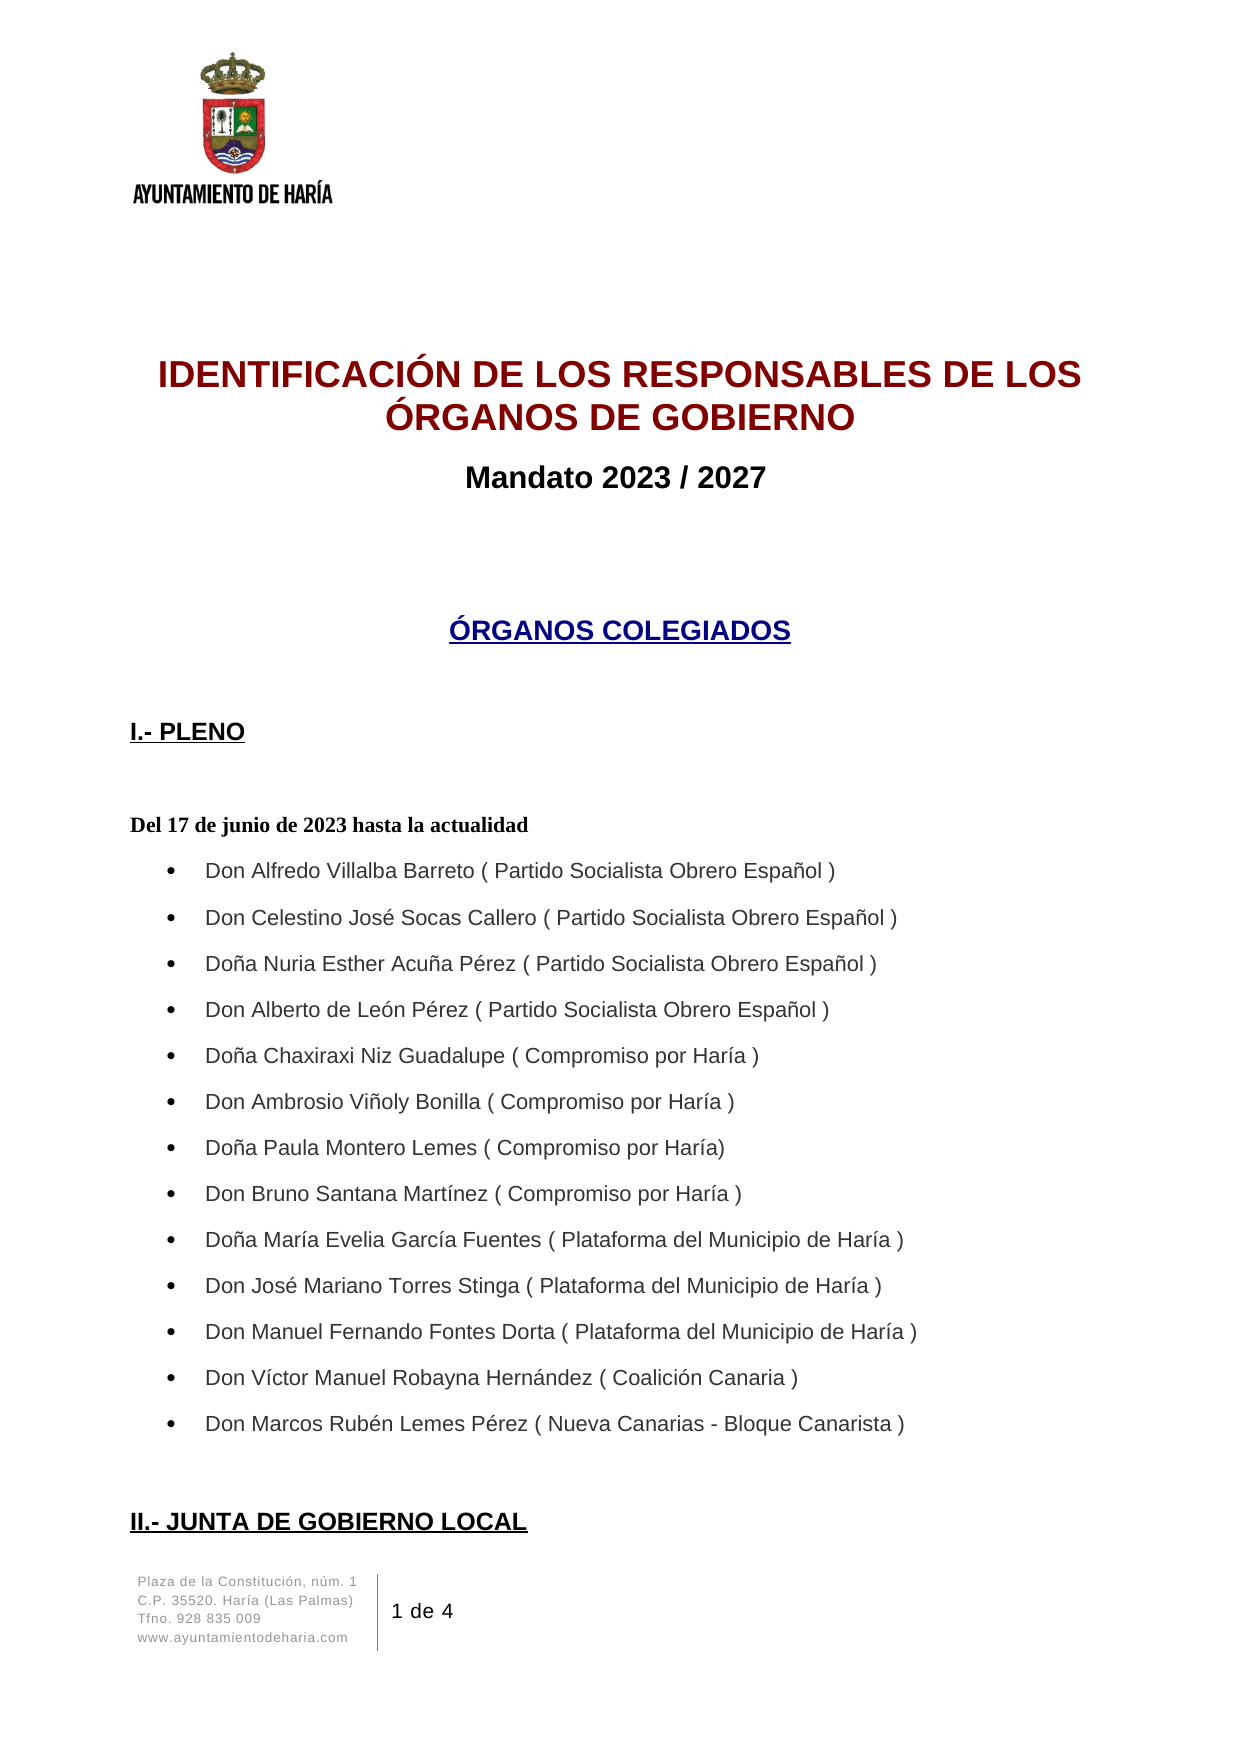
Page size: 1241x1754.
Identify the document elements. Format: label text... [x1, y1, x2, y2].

list Don Alfredo Villalba Barreto ( Partido Socialista Obrero Español ) [167, 858, 1110, 883]
list Don Marcos Rubén Lemes Pérez ( Nueva Canarias - Bloque Canarista ) [167, 1411, 1110, 1436]
list Don Manuel Fernando Fontes Dorta ( Plataforma del Municipio de Haría ) [167, 1319, 1110, 1344]
text Mandato 2023 / 2027 [130, 459, 1110, 495]
text IDENTIFICACIÓN DE LOS RESPONSABLES DE LOS ÓRGANOS DE GOBIERNO [130, 352, 1110, 438]
list Don Bruno Santana Martínez ( Compromiso por Haría ) [167, 1181, 1110, 1206]
list Doña Chaxiraxi Niz Guadalupe ( Compromiso por Haría ) [167, 1042, 1110, 1068]
list Don José Mariano Torres Stinga ( Plataforma del Municipio de Haría ) [167, 1273, 1110, 1298]
list Don Alberto de León Pérez ( Partido Socialista Obrero Español ) [167, 996, 1110, 1022]
text ÓRGANOS COLEGIADOS [130, 614, 1110, 646]
list Don Celestino José Socas Callero ( Partido Socialista Obrero Español ) [167, 904, 1110, 929]
list Don Víctor Manuel Robayna Hernández ( Coalición Canaria ) [167, 1365, 1110, 1390]
list Don Ambrosio Viñoly Bonilla ( Compromiso por Haría ) [167, 1088, 1110, 1114]
text Del 17 de junio de 2023 hasta la actualidad [130, 812, 1110, 837]
list Doña Nuria Esther Acuña Pérez ( Partido Socialista Obrero Español ) [167, 950, 1110, 976]
list Doña Paula Montero Lemes ( Compromiso por Haría) [167, 1134, 1110, 1160]
text I.- PLENO [130, 717, 1110, 745]
text II.- JUNTA DE GOBIERNO LOCAL [130, 1506, 1110, 1535]
list Doña María Evelia García Fuentes ( Plataforma del Municipio de Haría ) [167, 1227, 1110, 1252]
